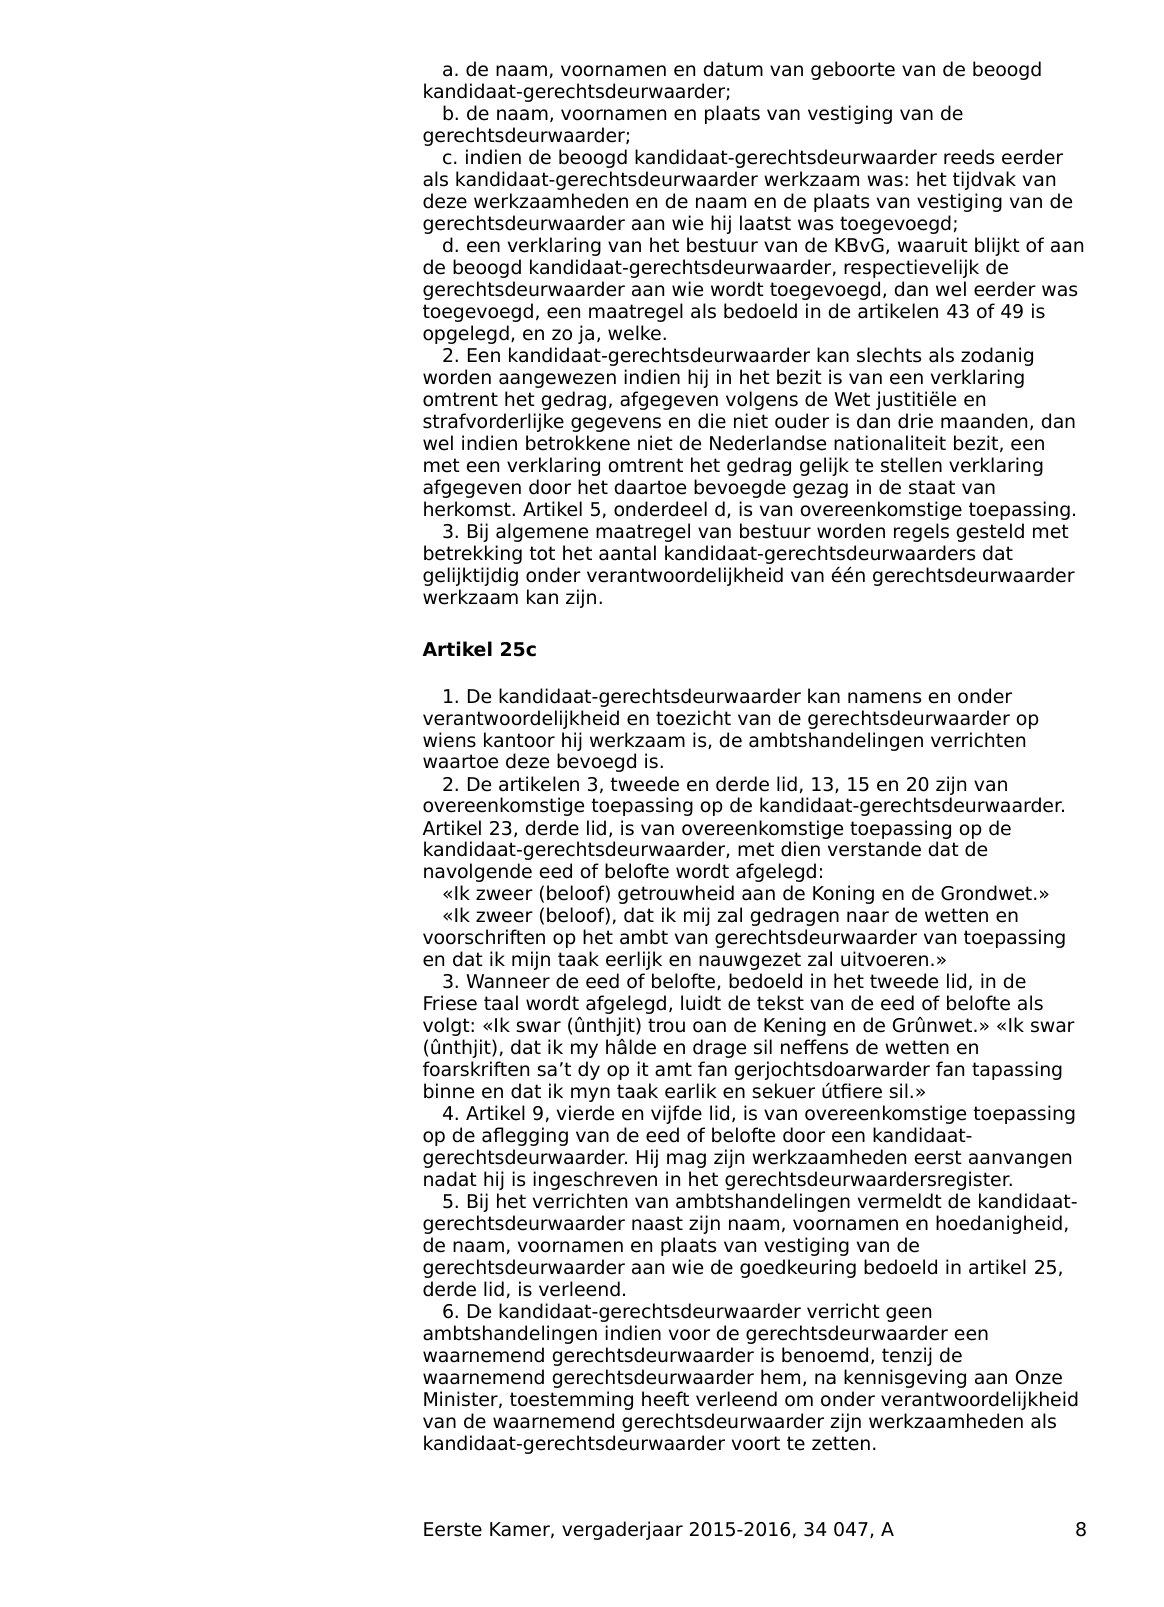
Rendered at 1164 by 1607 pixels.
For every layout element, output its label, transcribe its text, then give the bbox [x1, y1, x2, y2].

text 3. Wanneer de eed of belofte, bedoeld in het tweede lid, in de Friese taal wordt afgelegd, luidt de tekst van de eed of belofte als volgt: «Ik swar (ûnthjit) trou oan de Kening en de Grûnwet.» «Ik swar (ûnthjit), dat ik my hâlde en drage sil neffens de wetten en foarskriften sa’t dy op it amt fan gerjochtsdoarwarder fan tapassing binne en dat ik myn taak earlik en sekuer útfiere sil.» [422, 971, 1087, 1103]
text c. indien de beoogd kandidaat-gerechtsdeurwaarder reeds eerder als kandidaat-gerechtsdeurwaarder werkzaam was: het tijdvak van deze werkzaamheden en de naam en de plaats van vestiging van de gerechtsdeurwaarder aan wie hij laatst was toegevoegd; [422, 147, 1087, 235]
text 6. De kandidaat-gerechtsdeurwaarder verricht geen ambtshandelingen indien voor de gerechtsdeurwaarder een waarnemend gerechtsdeurwaarder is benoemd, tenzij de waarnemend gerechtsdeurwaarder hem, na kennisgeving aan Onze Minister, toestemming heeft verleend om onder verantwoordelijkheid van de waarnemend gerechtsdeurwaarder zijn werkzaamheden als kandidaat-gerechtsdeurwaarder voort te zetten. [422, 1301, 1087, 1455]
text b. de naam, voornamen en plaats van vestiging van de gerechtsdeurwaarder; [422, 103, 1087, 147]
text 3. Bij algemene maatregel van bestuur worden regels gesteld met betrekking tot het aantal kandidaat-gerechtsdeurwaarders dat gelijktijdig onder verantwoordelijkheid van één gerechtsdeurwaarder werkzaam kan zijn. [422, 521, 1087, 608]
text 2. De artikelen 3, tweede en derde lid, 13, 15 en 20 zijn van overeenkomstige toepassing op de kandidaat-gerechtsdeurwaarder. Artikel 23, derde lid, is van overeenkomstige toepassing op de kandidaat-gerechtsdeurwaarder, met dien verstande dat de navolgende eed of belofte wordt afgelegd: [422, 773, 1087, 883]
text 2. Een kandidaat-gerechtsdeurwaarder kan slechts als zodanig worden aangewezen indien hij in het bezit is van een verklaring omtrent het gedrag, afgegeven volgens de Wet justitiële en strafvorderlijke gegevens en die niet ouder is dan drie maanden, dan wel indien betrokkene niet de Nederlandse nationaliteit bezit, een met een verklaring omtrent het gedrag gelijk te stellen verklaring afgegeven door het daartoe bevoegde gezag in de staat van herkomst. Artikel 5, onderdeel d, is van overeenkomstige toepassing. [422, 345, 1087, 521]
text 4. Artikel 9, vierde en vijfde lid, is van overeenkomstige toepassing op de aflegging van de eed of belofte door een kandidaat-gerechtsdeurwaarder. Hij mag zijn werkzaamheden eerst aanvangen nadat hij is ingeschreven in het gerechtsdeurwaardersregister. [422, 1103, 1087, 1191]
text «Ik zweer (beloof) getrouwheid aan de Koning en de Grondwet.» [422, 883, 1087, 905]
text «Ik zweer (beloof), dat ik mij zal gedragen naar de wetten en voorschriften op het ambt van gerechtsdeurwaarder van toepassing en dat ik mijn taak eerlijk en nauwgezet zal uitvoeren.» [422, 905, 1087, 971]
text d. een verklaring van het bestuur van de KBvG, waaruit blijkt of aan de beoogd kandidaat-gerechtsdeurwaarder, respectievelijk de gerechtsdeurwaarder aan wie wordt toegevoegd, dan wel eerder was toegevoegd, een maatregel als bedoeld in de artikelen 43 of 49 is opgelegd, en zo ja, welke. [422, 235, 1087, 345]
text a. de naam, voornamen en datum van geboorte van de beoogd kandidaat-gerechtsdeurwaarder; [422, 59, 1087, 103]
text 5. Bij het verrichten van ambtshandelingen vermeldt de kandidaat-gerechtsdeurwaarder naast zijn naam, voornamen en hoedanigheid, de naam, voornamen en plaats van vestiging van de gerechtsdeurwaarder aan wie de goedkeuring bedoeld in artikel 25, derde lid, is verleend. [422, 1191, 1087, 1301]
text 1. De kandidaat-gerechtsdeurwaarder kan namens en onder verantwoordelijkheid en toezicht van de gerechtsdeurwaarder op wiens kantoor hij werkzaam is, de ambtshandelingen verrichten waartoe deze bevoegd is. [422, 686, 1087, 773]
subtitle Artikel 25c [422, 638, 1087, 661]
